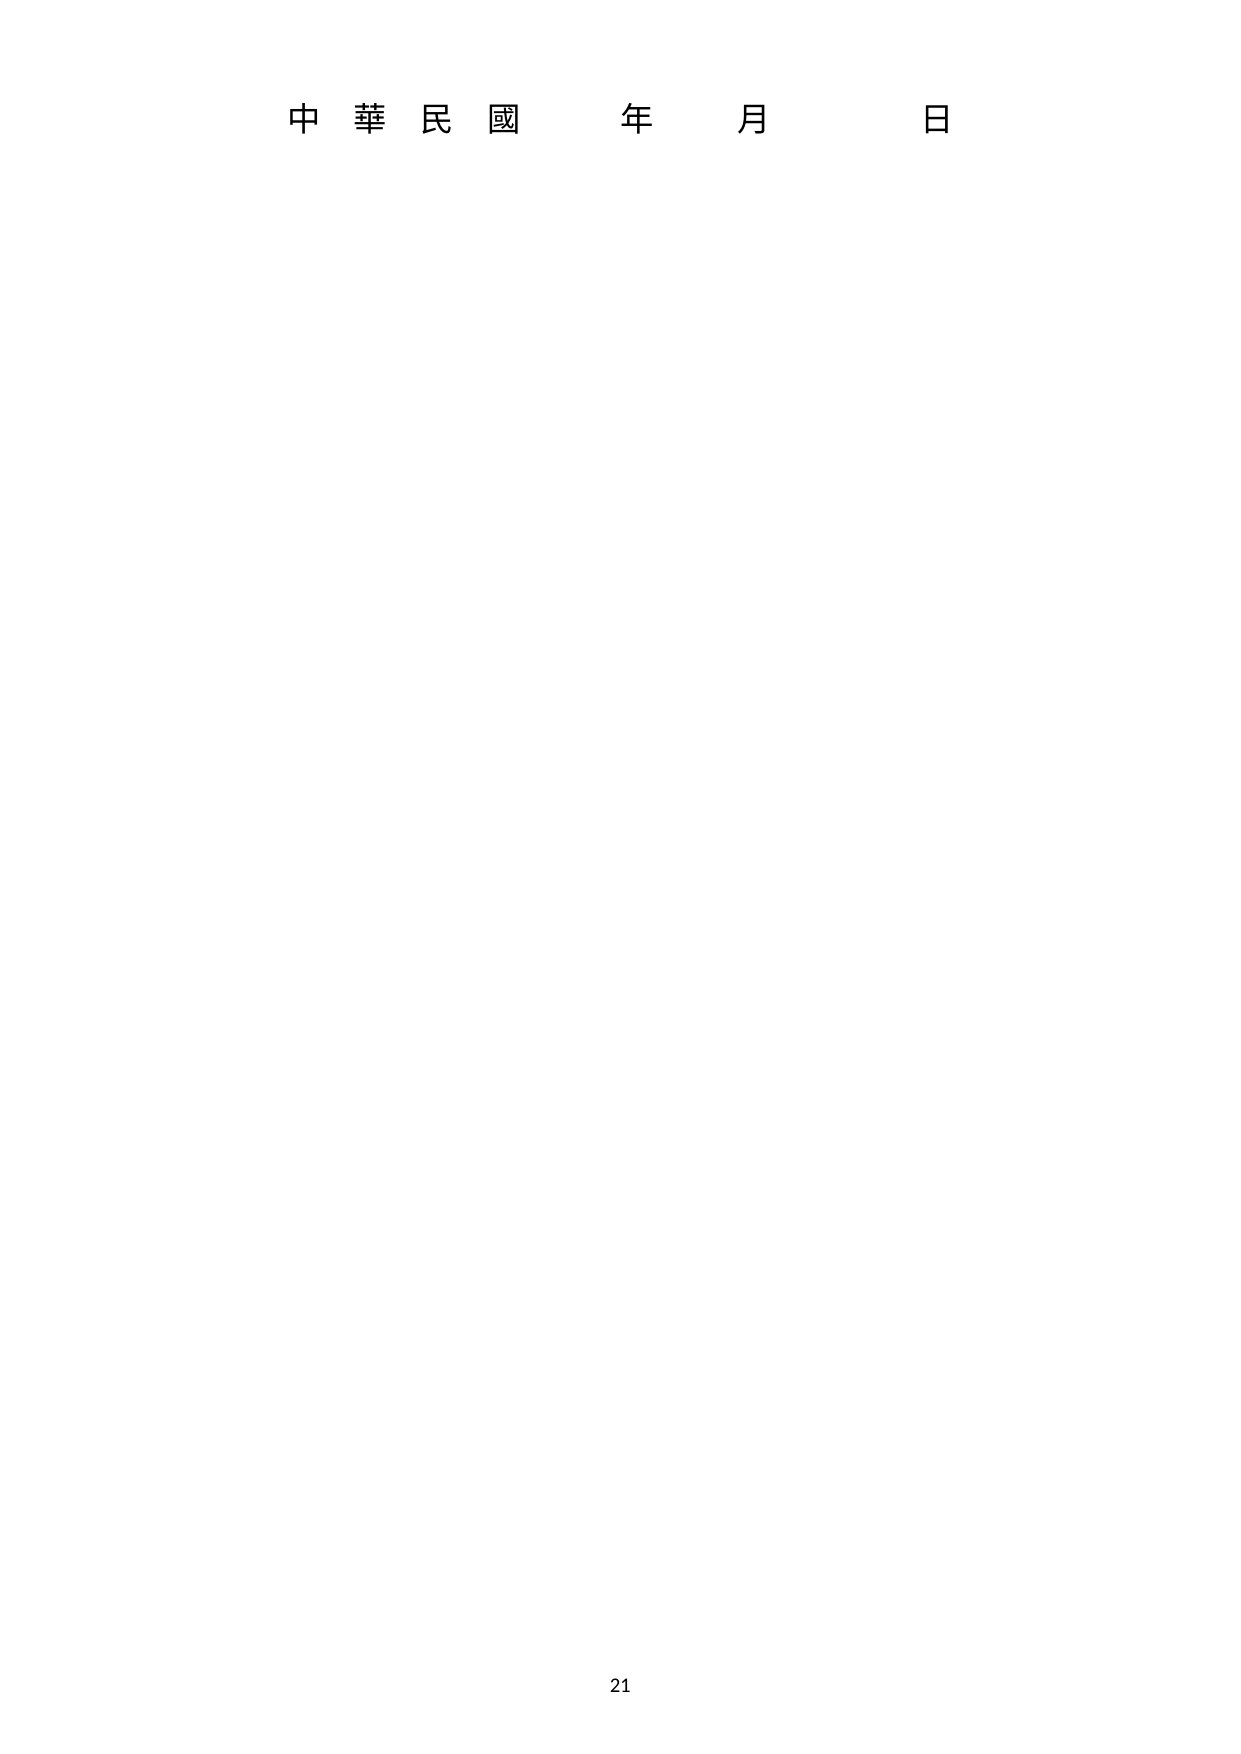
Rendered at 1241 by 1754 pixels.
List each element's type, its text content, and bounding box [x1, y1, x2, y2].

text 中 華 民 國 年 月 日 [75, 92, 1165, 141]
